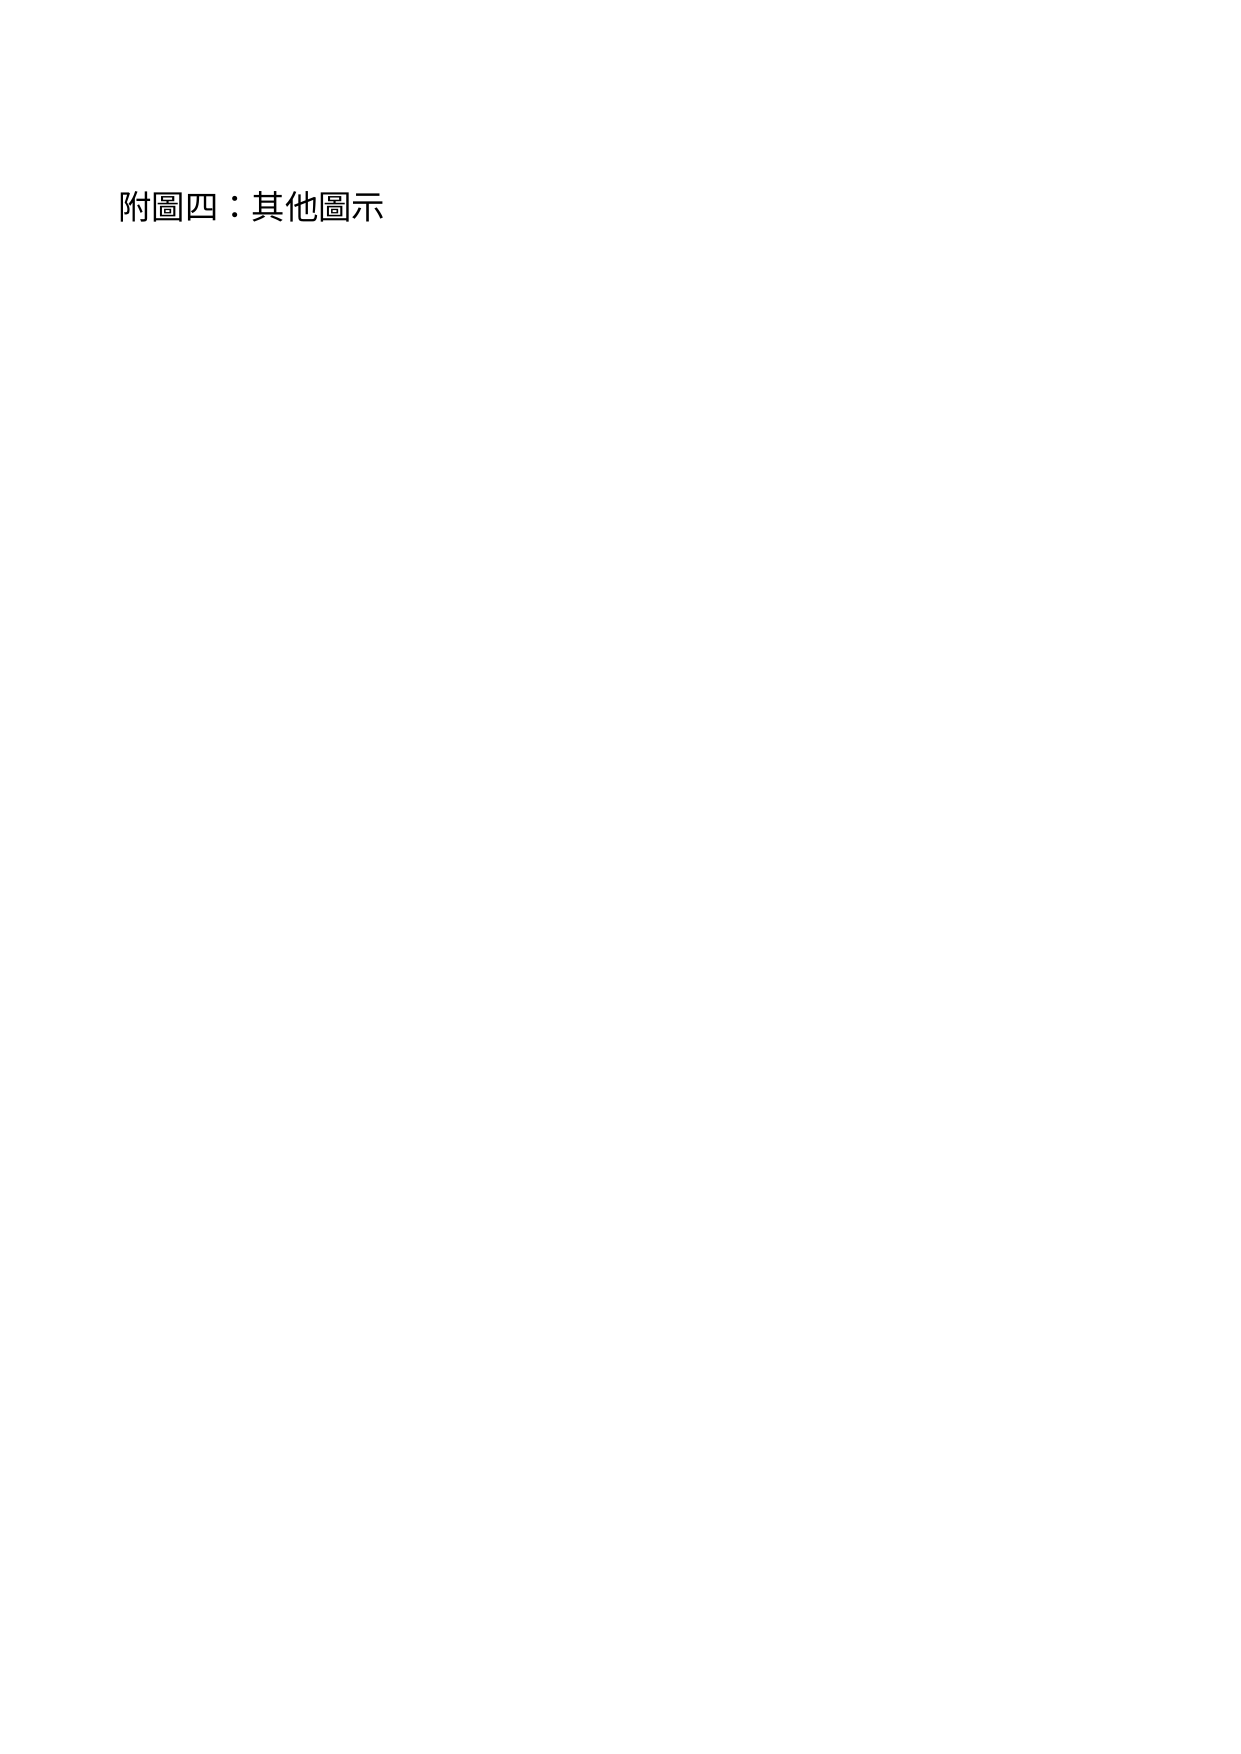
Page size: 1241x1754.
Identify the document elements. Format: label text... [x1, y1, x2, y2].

text 附圖四：其他圖示 [118, 163, 1122, 226]
